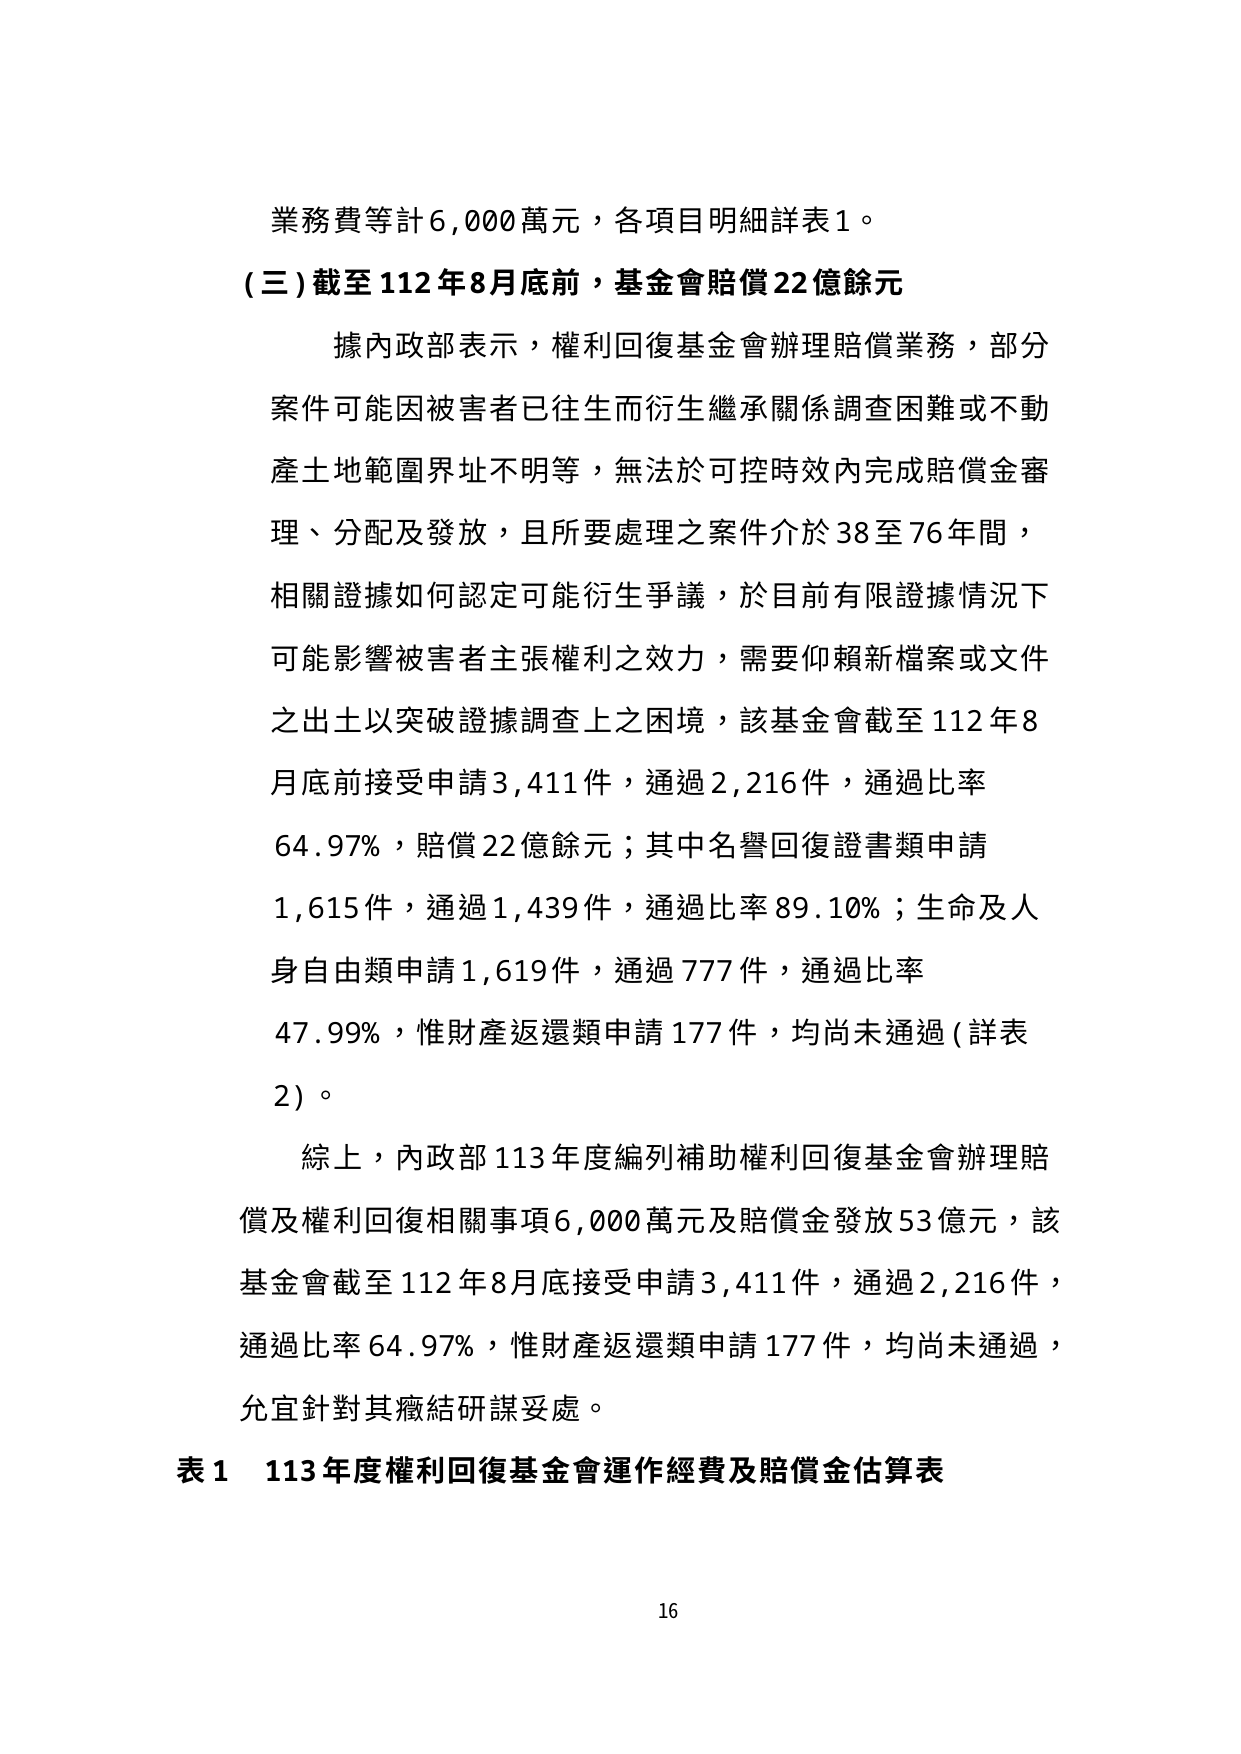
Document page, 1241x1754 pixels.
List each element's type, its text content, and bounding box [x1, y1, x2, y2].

text (三)截至112年8月底前，基金會賠償22億餘元 [234, 240, 1061, 302]
text 依原促進轉型正義委員會（以下簡稱原促轉會）估算，包含前已依二二八事件處理及賠償條例、戒嚴時期不當叛亂暨匪諜審判案件補償條例及戒嚴時期人民受損權利回復條例之請求差額賠償等共1萬5,571件，其中已經原促轉會認定撤銷國家不法之案件計5,983件。內政部依據權利回復基金會112年案件申請量及辦理量能推估113年度賠償金經費53億元以應所需；又參酌原促轉會預算規模，編列補助該基金會113年度相關人事費、基本行政維持費及業務費等計6,000萬元，各項目明細詳表1。 [264, 177, 1061, 240]
text 據內政部表示，權利回復基金會辦理賠償業務，部分案件可能因被害者已往生而衍生繼承關係調查困難或不動產土地範圍界址不明等，無法於可控時效內完成賠償金審理、分配及發放，且所要處理之案件介於38至76年間，相關證據如何認定可能衍生爭議，於目前有限證據情況下可能影響被害者主張權利之效力，需要仰賴新檔案或文件之出土以突破證據調查上之困境，該基金會截至112年8月底前接受申請3,411件，通過2,216件，通過比率64.97%，賠償22億餘元；其中名譽回復證書類申請1,615件，通過1,439件，通過比率89.10%；生命及人身自由類申請1,619件，通過777件，通過比率47.99%，惟財產返還類申請177件，均尚未通過(詳表2)。 [264, 302, 1061, 1115]
text 綜上，內政部113年度編列補助權利回復基金會辦理賠償及權利回復相關事項6,000萬元及賠償金發放53億元，該基金會截至112年8月底接受申請3,411件，通過2,216件，通過比率64.97%，惟財產返還類申請177件，均尚未通過，允宜針對其癥結研謀妥處。 [234, 1115, 1061, 1427]
text 表1 113年度權利回復基金會運作經費及賠償金估算表 [176, 1427, 1061, 1490]
